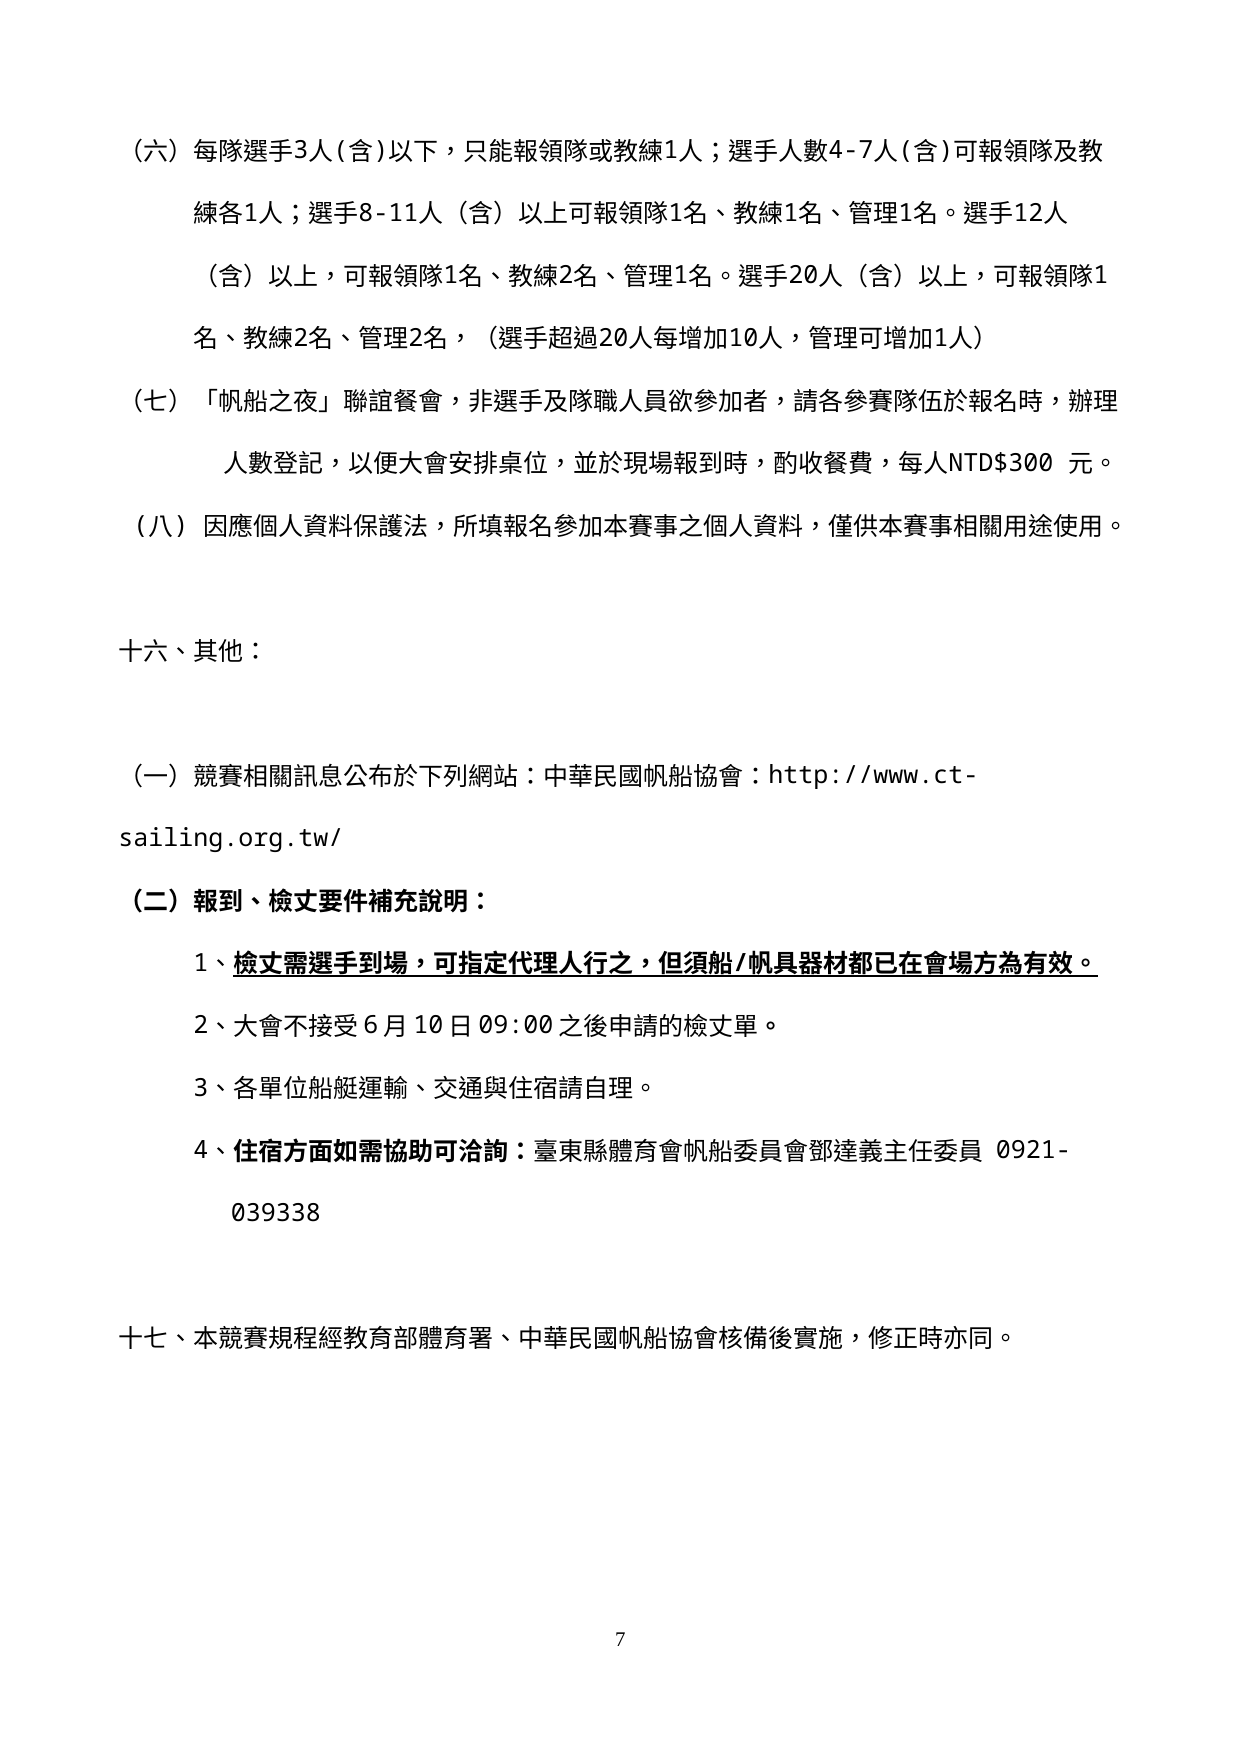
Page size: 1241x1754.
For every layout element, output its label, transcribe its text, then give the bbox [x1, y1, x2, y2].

text 人數登記，以便大會安排桌位，並於現場報到時，酌收餐費，每人NTD$300 元。 [118, 420, 1122, 483]
text 十七、本競賽規程經教育部體育署、中華民國帆船協會核備後實施，修正時亦同。 [118, 1295, 1122, 1358]
text （七）「帆船之夜」聯誼餐會，非選手及隊職人員欲參加者，請各參賽隊伍於報名時，辦理 [118, 358, 1122, 420]
text （一）競賽相關訊息公布於下列網站：中華民國帆船協會：http://www.ct-sailing.org.tw/ [118, 733, 1122, 858]
text 1、檢丈需選手到場，可指定代理人行之，但須船/帆具器材都已在會場方為有效。 [193, 920, 1122, 983]
text (八) 因應個人資料保護法，所填報名參加本賽事之個人資料，僅供本賽事相關用途使用。 [118, 483, 1122, 545]
text （二）報到、檢丈要件補充說明： [118, 858, 1122, 920]
text 2、大會不接受6月10日09:00之後申請的檢丈單。 [193, 983, 1122, 1045]
text 十六、其他： [118, 608, 1122, 670]
text 4、住宿方面如需協助可洽詢：臺東縣體育會帆船委員會鄧達義主任委員 0921-039338 [193, 1108, 1122, 1233]
text 3、各單位船艇運輸、交通與住宿請自理。 [193, 1045, 1122, 1108]
text （六）每隊選手3人(含)以下，只能報領隊或教練1人；選手人數4-7人(含)可報領隊及教練各1人；選手8-11人（含）以上可報領隊1名、教練1名、管理1名。選手12人（含）以上，可報領隊1名、教練2名、管理1名。選手20人（含）以上，可報領隊1名、教練2名、管理2名，（選手超過20人每增加10人，管理可增加1人） [118, 108, 1122, 358]
